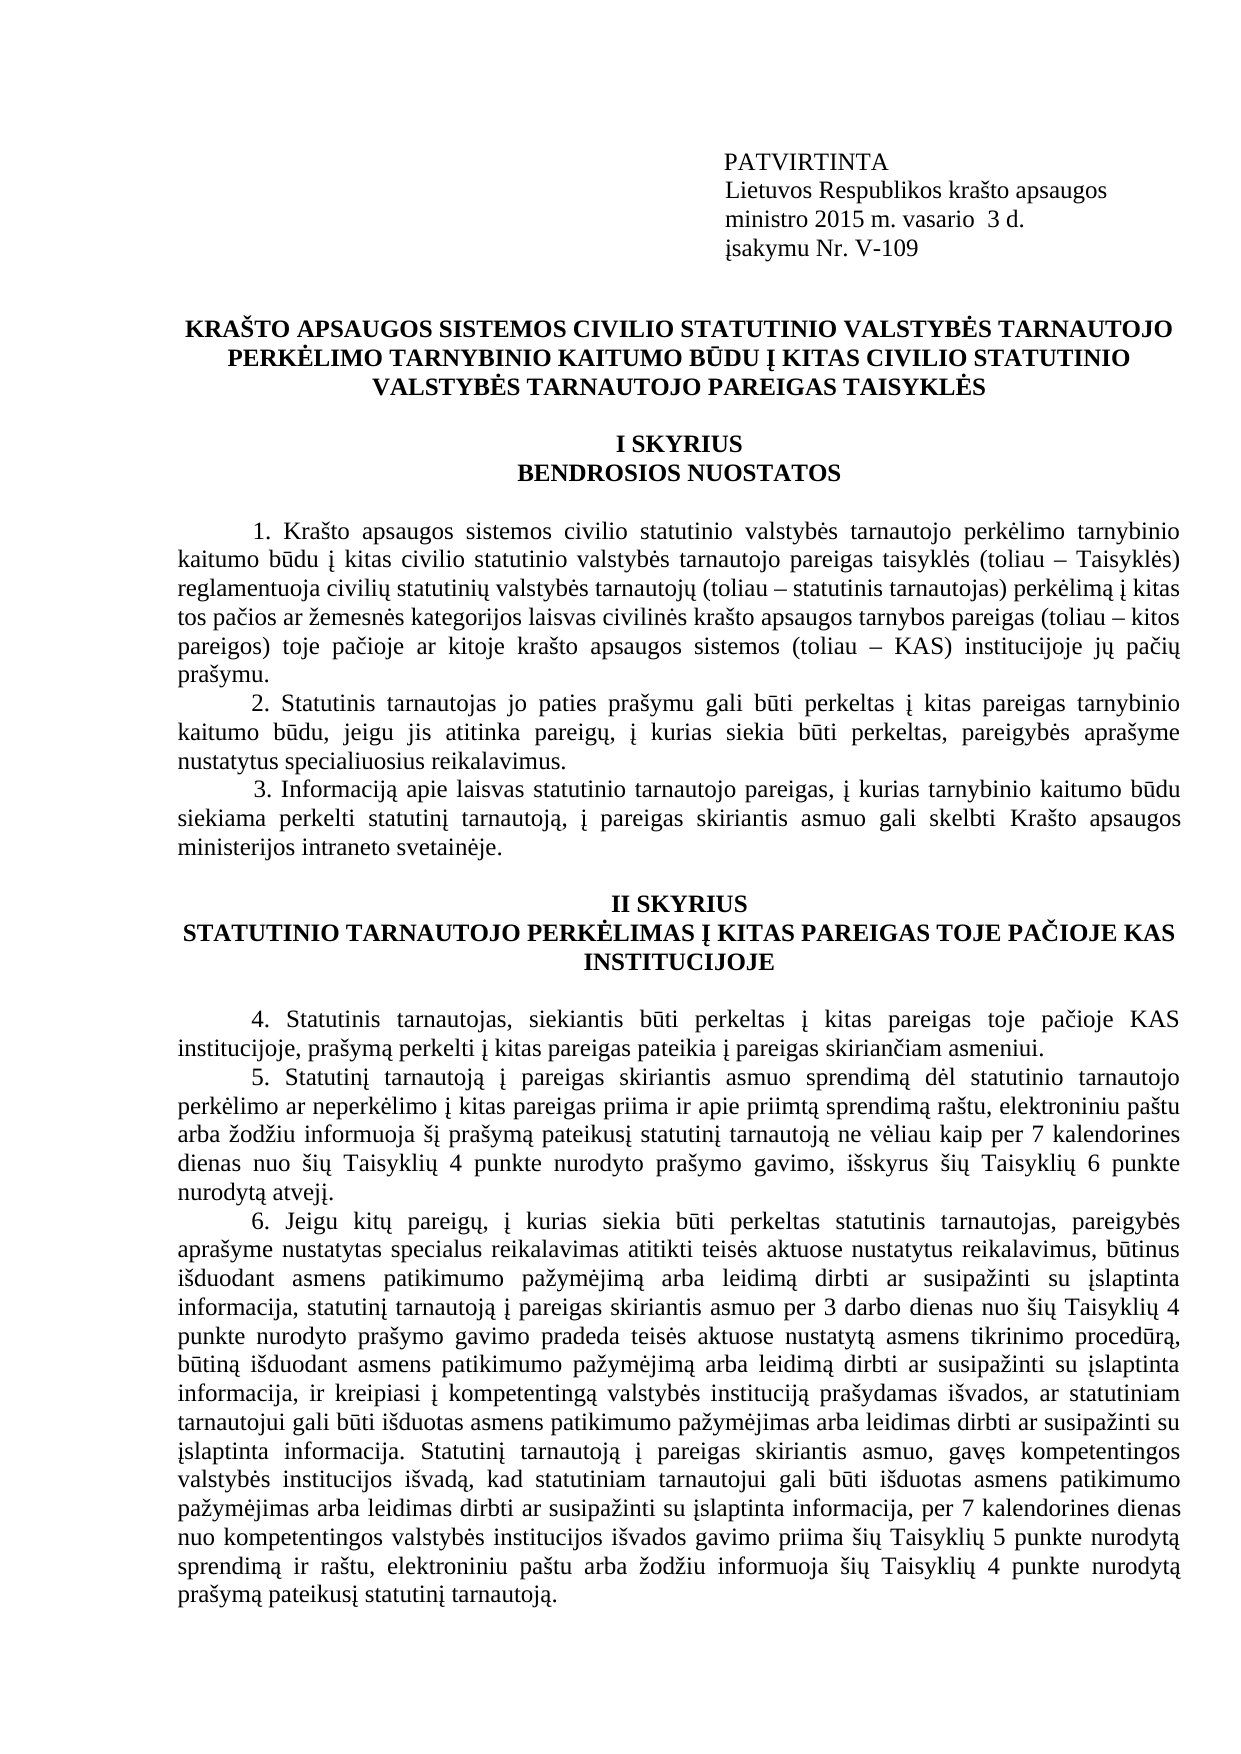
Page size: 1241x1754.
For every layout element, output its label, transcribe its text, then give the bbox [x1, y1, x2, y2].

text įsakymu Nr. V-109 [672, 233, 1181, 262]
text II SKYRIUS [177, 889, 1181, 918]
text 3. Informaciją apie laisvas statutinio tarnautojo pareigas, į kurias tarnybinio kaitumo būdu siekiama perkelti statutinį tarnautoją, į pareigas skiriantis asmuo gali skelbti Krašto apsaugos ministerijos intraneto svetainėje. [177, 774, 1181, 861]
text 1. Krašto apsaugos sistemos civilio statutinio valstybės tarnautojo perkėlimo tarnybinio kaitumo būdu į kitas civilio statutinio valstybės tarnautojo pareigas taisyklės (toliau – Taisyklės) reglamentuoja civilių statutinių valstybės tarnautojų (toliau – statutinis tarnautojas) perkėlimą į kitas tos pačios ar žemesnės kategorijos laisvas civilinės krašto apsaugos tarnybos pareigas (toliau – kitos pareigos) toje pačioje ar kitoje krašto apsaugos sistemos (toliau – KAS) institucijoje jų pačių prašymu. [177, 516, 1181, 688]
text 5. Statutinį tarnautoją į pareigas skiriantis asmuo sprendimą dėl statutinio tarnautojo perkėlimo ar neperkėlimo į kitas pareigas priima ir apie priimtą sprendimą raštu, elektroniniu paštu arba žodžiu informuoja šį prašymą pateikusį statutinį tarnautoją ne vėliau kaip per 7 kalendorines dienas nuo šių Taisyklių 4 punkte nurodyto prašymo gavimo, išskyrus šių Taisyklių 6 punkte nurodytą atvejį. [177, 1062, 1181, 1206]
text krašto apsaugos sistemos CIVILIO STATUTINIO VALSTYBĖS tarnautojO PERKĖLIMO TARNYBINIO KAITUMO BŪDU Į KITAS CIVILIO STATUTINIO valstybės tarnautojO PAREIGAS TAISYKLĖS [177, 314, 1181, 401]
text I SKYRIUS [177, 429, 1181, 458]
text Lietuvos Respublikos krašto apsaugos ministro 2015 m. vasario 3 d. [725, 176, 1181, 233]
text 2. Statutinis tarnautojas jo paties prašymu gali būti perkeltas į kitas pareigas tarnybinio kaitumo būdu, jeigu jis atitinka pareigų, į kurias siekia būti perkeltas, pareigybės aprašyme nustatytus specialiuosius reikalavimus. [177, 688, 1181, 774]
text Patvirtinta [723, 147, 1181, 176]
text BENDROSIOS NUOSTATOS [177, 458, 1181, 487]
text 6. Jeigu kitų pareigų, į kurias siekia būti perkeltas statutinis tarnautojas, pareigybės aprašyme nustatytas specialus reikalavimas atitikti teisės aktuose nustatytus reikalavimus, būtinus išduodant asmens patikimumo pažymėjimą arba leidimą dirbti ar susipažinti su įslaptinta informacija, statutinį tarnautoją į pareigas skiriantis asmuo per 3 darbo dienas nuo šių Taisyklių 4 punkte nurodyto prašymo gavimo pradeda teisės aktuose nustatytą asmens tikrinimo procedūrą, būtiną išduodant asmens patikimumo pažymėjimą arba leidimą dirbti ar susipažinti su įslaptinta informacija, ir kreipiasi į kompetentingą valstybės instituciją prašydamas išvados, ar statutiniam tarnautojui gali būti išduotas asmens patikimumo pažymėjimas arba leidimas dirbti ar susipažinti su įslaptinta informacija. Statutinį tarnautoją į pareigas skiriantis asmuo, gavęs kompetentingos valstybės institucijos išvadą, kad statutiniam tarnautojui gali būti išduotas asmens patikimumo pažymėjimas arba leidimas dirbti ar susipažinti su įslaptinta informacija, per 7 kalendorines dienas nuo kompetentingos valstybės institucijos išvados gavimo priima šių Taisyklių 5 punkte nurodytą sprendimą ir raštu, elektroniniu paštu arba žodžiu informuoja šių Taisyklių 4 punkte nurodytą prašymą pateikusį statutinį tarnautoją. [177, 1206, 1181, 1608]
text 4. Statutinis tarnautojas, siekiantis būti perkeltas į kitas pareigas toje pačioje KAS institucijoje, prašymą perkelti į kitas pareigas pateikia į pareigas skiriančiam asmeniui. [177, 1004, 1181, 1062]
text STATUTINIO TARNAUTOJO PERKĖLIMAS Į KITAS PAREIGAS TOJE PAČIOJE KAS INSTITUCIJOJE [177, 918, 1181, 976]
